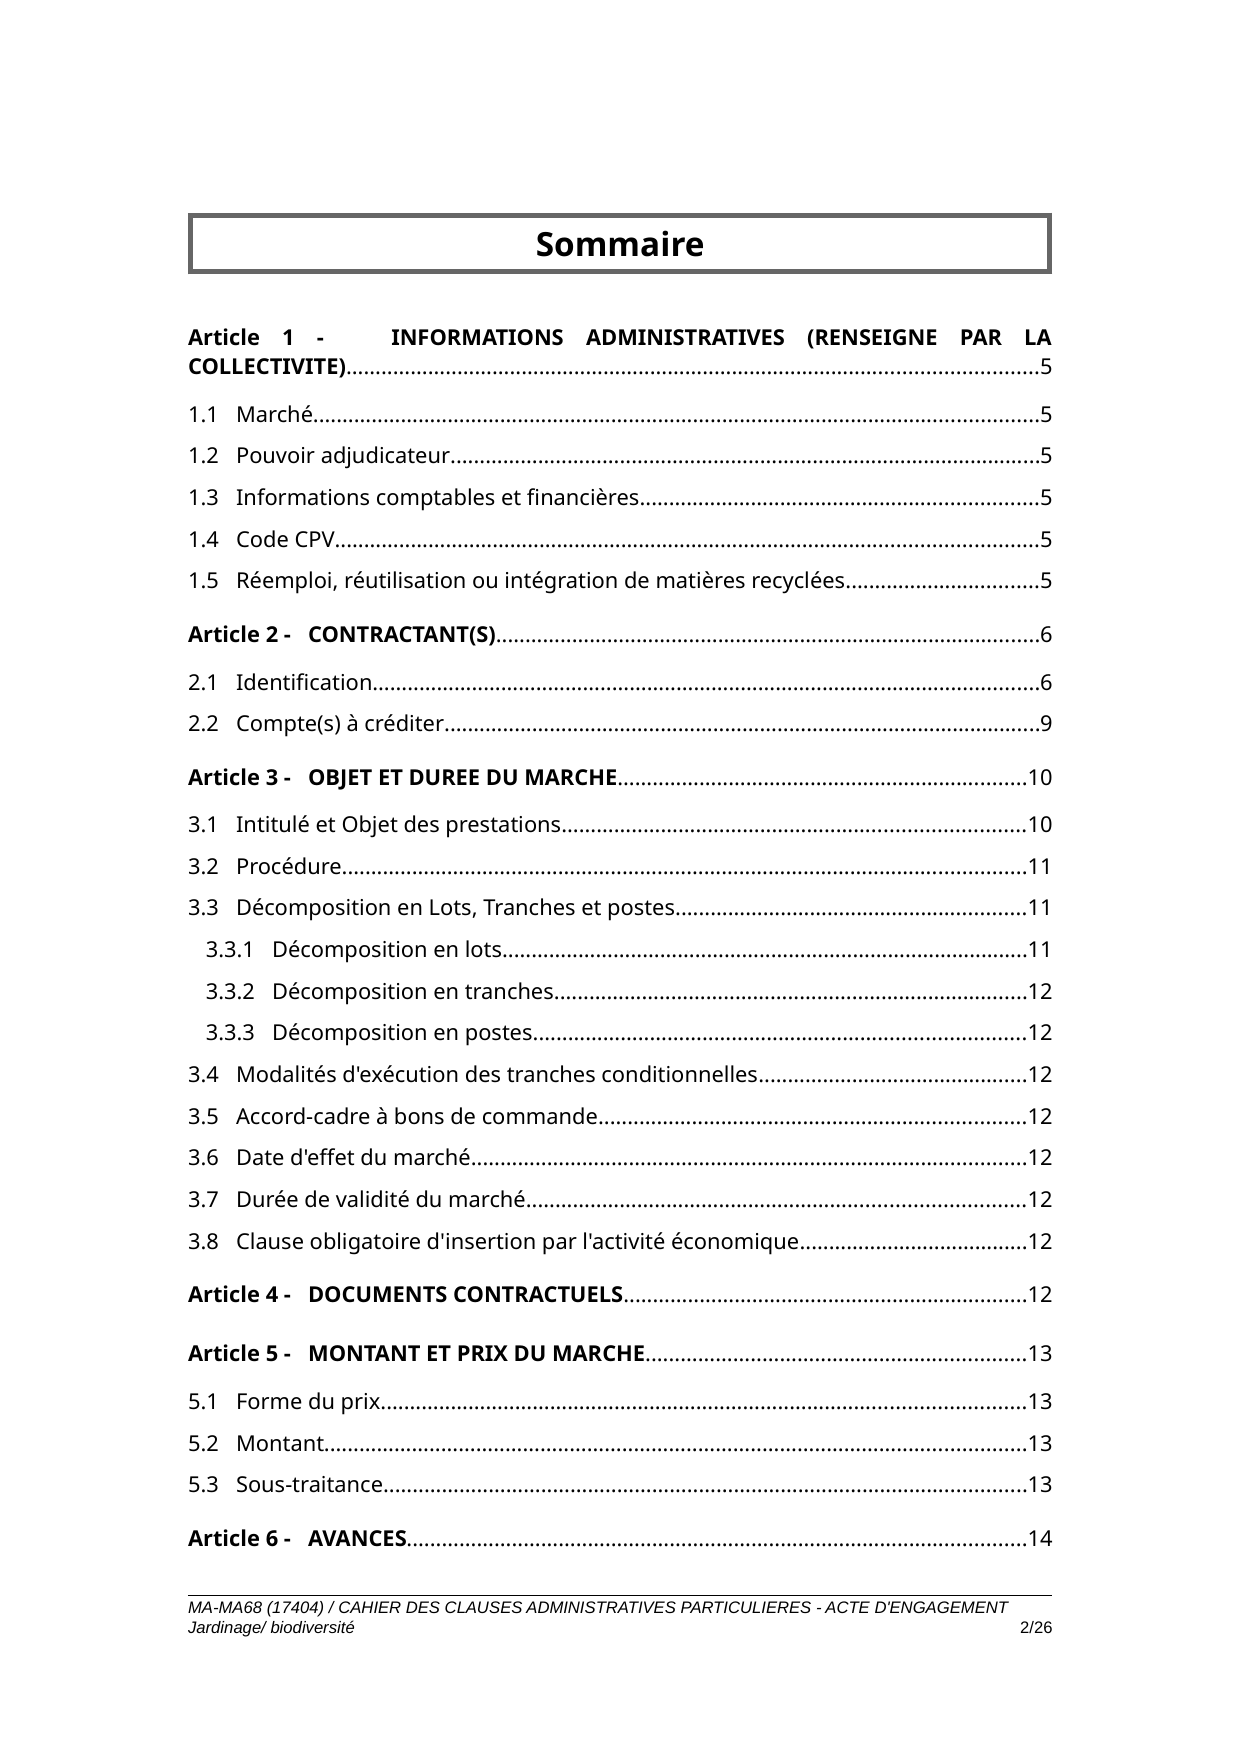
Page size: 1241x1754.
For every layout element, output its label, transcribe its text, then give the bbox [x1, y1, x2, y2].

text 3.4 Modalités d'exécution des tranches conditionnelles 12 [188, 1059, 1052, 1089]
text 2.2 Compte(s) à créditer 9 [188, 708, 1052, 738]
text 3.3.2 Décomposition en tranches 12 [206, 976, 1052, 1006]
text 3.3.3 Décomposition en postes 12 [206, 1017, 1052, 1047]
text 3.3 Décomposition en Lots, Tranches et postes 11 [188, 892, 1052, 922]
text 3.1 Intitulé et Objet des prestations 10 [188, 809, 1052, 839]
text Article 4 - DOCUMENTS CONTRACTUELS 12 [188, 1279, 1052, 1309]
text 3.7 Durée de validité du marché 12 [188, 1184, 1052, 1214]
text 1.4 Code CPV 5 [188, 524, 1052, 554]
text 3.5 Accord-cadre à bons de commande 12 [188, 1101, 1052, 1131]
subtitle Sommaire [193, 218, 1047, 269]
text 3.8 Clause obligatoire d'insertion par l'activité économique 12 [188, 1226, 1052, 1256]
text 1.5 Réemploi, réutilisation ou intégration de matières recyclées 5 [188, 566, 1052, 595]
text Article 3 - OBJET ET DUREE DU MARCHE 10 [188, 762, 1052, 791]
text 5.1 Forme du prix 13 [188, 1386, 1052, 1416]
text 3.2 Procédure 11 [188, 851, 1052, 881]
text Article 5 - MONTANT ET PRIX DU MARCHE 13 [188, 1338, 1052, 1368]
text 3.3.1 Décomposition en lots 11 [206, 934, 1052, 964]
text Article 6 - AVANCES 14 [188, 1523, 1052, 1552]
text 1.2 Pouvoir adjudicateur 5 [188, 441, 1052, 470]
text 5.3 Sous-traitance 13 [188, 1469, 1052, 1499]
text 2.1 Identification 6 [188, 666, 1052, 696]
text Article 1 - INFORMATIONS ADMINISTRATIVES (RENSEIGNE PAR LA COLLECTIVITE) 5 [188, 322, 1052, 381]
text 1.3 Informations comptables et financières 5 [188, 482, 1052, 512]
text 5.2 Montant 13 [188, 1428, 1052, 1457]
text 3.6 Date d'effet du marché 12 [188, 1142, 1052, 1172]
text Article 2 - CONTRACTANT(S) 6 [188, 619, 1052, 649]
text 1.1 Marché 5 [188, 399, 1052, 429]
